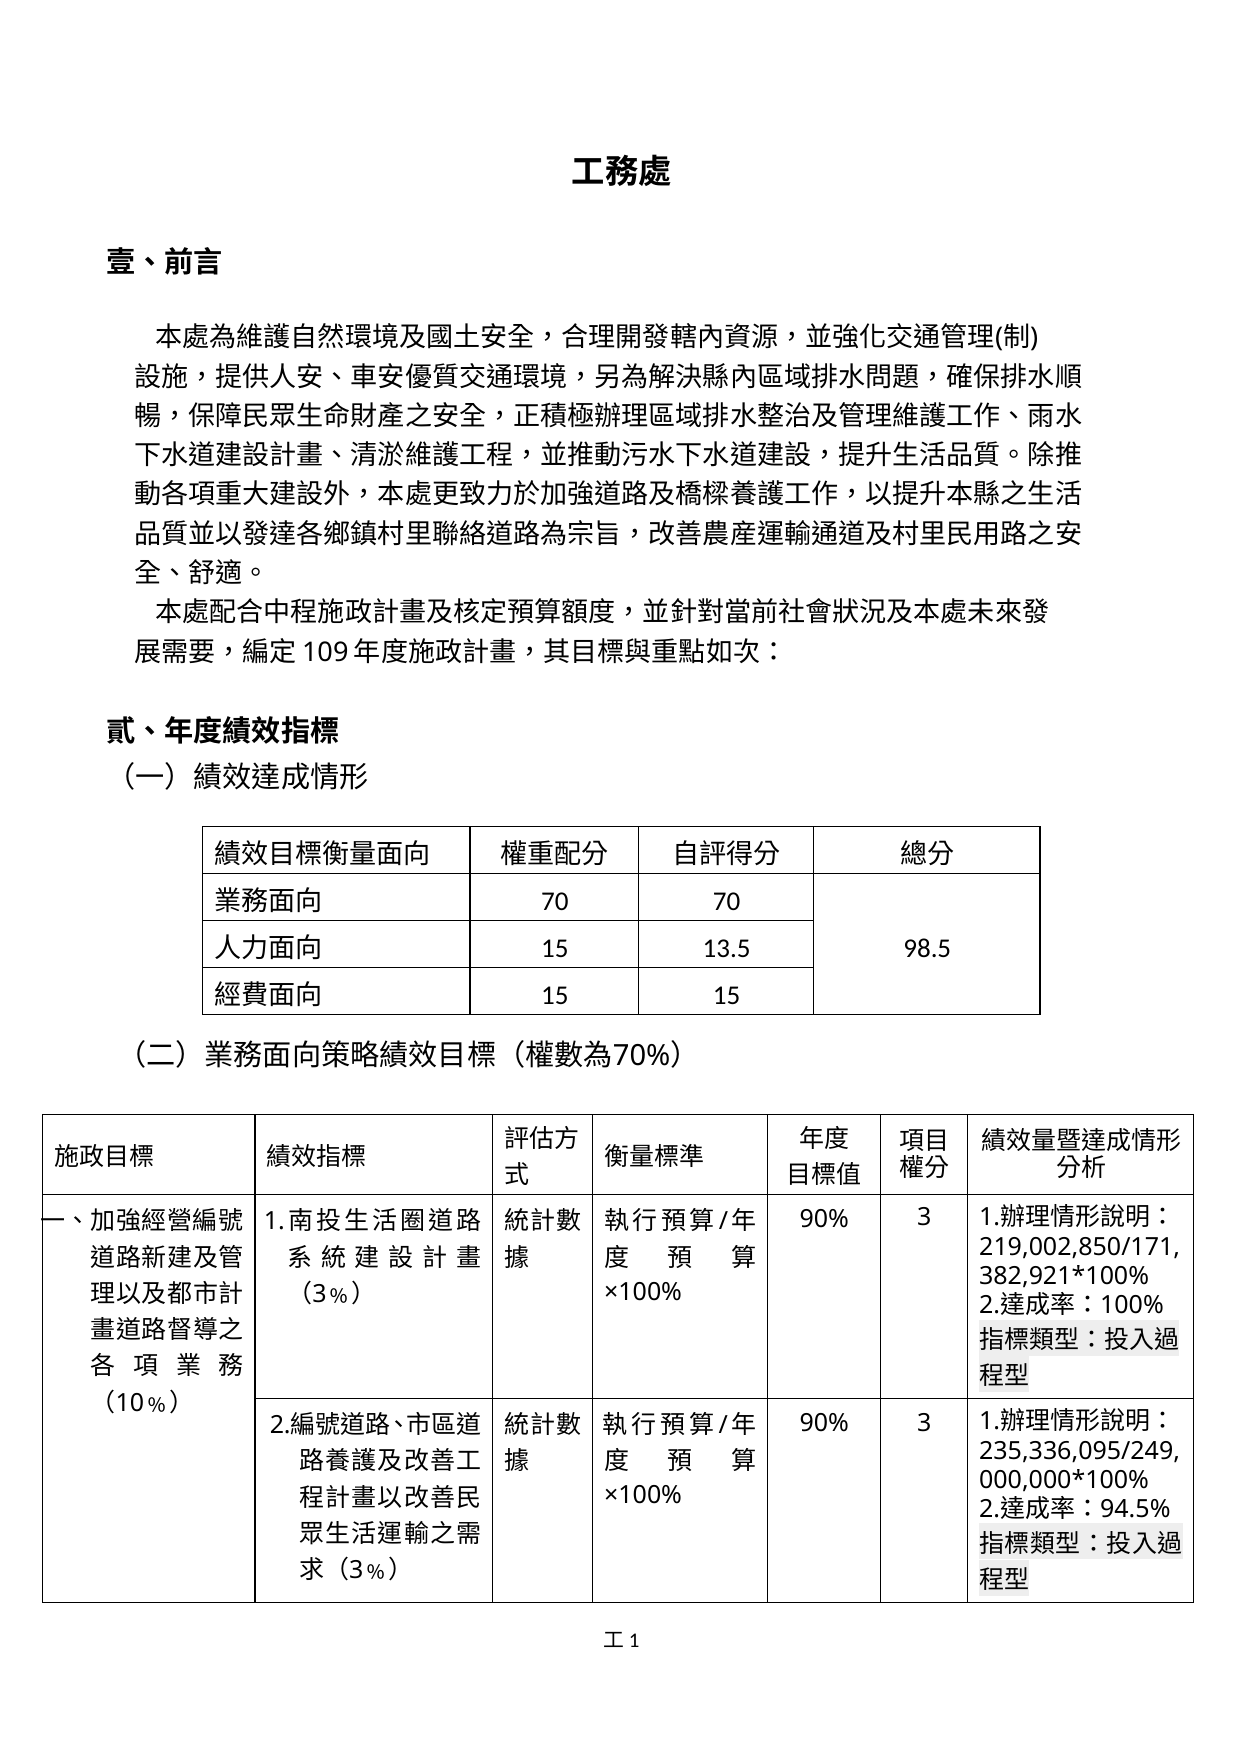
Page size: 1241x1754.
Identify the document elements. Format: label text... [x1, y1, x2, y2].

table_header 年度 目標值 [768, 1115, 880, 1194]
table_cell 統計數據 [493, 1195, 592, 1398]
text （一）績效達成情形 [106, 751, 1137, 797]
table_cell 經費面向 [203, 968, 469, 1013]
table_cell 13.5 [639, 921, 813, 967]
table_cell 90% [768, 1399, 880, 1602]
table_cell 70 [639, 874, 813, 920]
text 下水道建設計畫、清淤維護工程，並推動污水下水道建設，提升生活品質。除推 [106, 433, 1110, 472]
text 全、舒適。 [106, 551, 1110, 590]
text 本處為維護自然環境及國土安全，合理開發轄內資源，並強化交通管理(制) [106, 315, 1110, 354]
table_cell 98.5 [814, 874, 1039, 1013]
table_cell 執行預算/年度預算×100% [593, 1195, 767, 1398]
table_cell 15 [639, 968, 813, 1013]
text （二）業務面向策略績效目標（權數為70%） [88, 1032, 1137, 1074]
table_cell 1.辦理情形說明： 219,002,850/171,382,921*100% 2.達成率：100% 指標類型：投入過程型 [968, 1195, 1193, 1398]
table_header 績效量暨達成情形分析 [968, 1115, 1193, 1194]
table_cell 1.辦理情形說明： 235,336,095/249,000,000*100% 2.達成率：94.5% 指標類型：投入過程型 [968, 1399, 1193, 1602]
table_cell 3 [881, 1399, 967, 1602]
table_cell 15 [471, 968, 638, 1013]
table_header 自評得分 [639, 827, 813, 873]
text 展需要，編定109年度施政計畫，其目標與重點如次： [106, 629, 1110, 669]
table_header 評估方式 [493, 1115, 592, 1194]
table_cell 統計數據 [493, 1399, 592, 1602]
text 設施，提供人安、車安優質交通環境，另為解決縣內區域排水問題，確保排水順 [106, 354, 1110, 394]
table_header 施政目標 [43, 1115, 254, 1194]
subtitle 貳、年度績效指標 [106, 703, 1137, 751]
text 品質並以發達各鄉鎮村里聯絡道路為宗旨，改善農産運輸通道及村里民用路之安 [106, 512, 1110, 551]
table_cell 90% [768, 1195, 880, 1398]
text 壹、前言 [106, 239, 1137, 281]
text 暢，保障民眾生命財產之安全，正積極辦理區域排水整治及管理維護工作、雨水 [106, 394, 1110, 433]
table_header 績效指標 [256, 1115, 492, 1194]
table_cell 2.編號道路、市區道路養護及改善工程計畫以改善民眾生活運輸之需求（3﹪） [256, 1399, 492, 1602]
table_cell 一、加強經營編號道路新建及管理以及都市計畫道路督導之各項業務（10﹪） [43, 1195, 254, 1602]
table_cell 人力面向 [203, 921, 469, 967]
text 本處配合中程施政計畫及核定預算額度，並針對當前社會狀況及本處未來發 [106, 590, 1110, 629]
table_cell 3 [881, 1195, 967, 1398]
table_header 績效目標衡量面向 [203, 827, 469, 873]
table_header 權重配分 [471, 827, 638, 873]
table_cell 業務面向 [203, 874, 469, 920]
table_header 衡量標準 [593, 1115, 767, 1194]
table_cell 70 [471, 874, 638, 920]
table_cell 1.南投生活圈道路系統建設計畫（3﹪） [256, 1195, 492, 1398]
table_cell 15 [471, 921, 638, 967]
text 動各項重大建設外，本處更致力於加強道路及橋樑養護工作，以提升本縣之生活 [106, 472, 1110, 512]
table_header 項目權分 [881, 1115, 967, 1194]
table_header 總分 [814, 827, 1039, 873]
text 工務處 [106, 145, 1137, 193]
table_cell 執行預算/年度預算×100% [593, 1399, 767, 1602]
